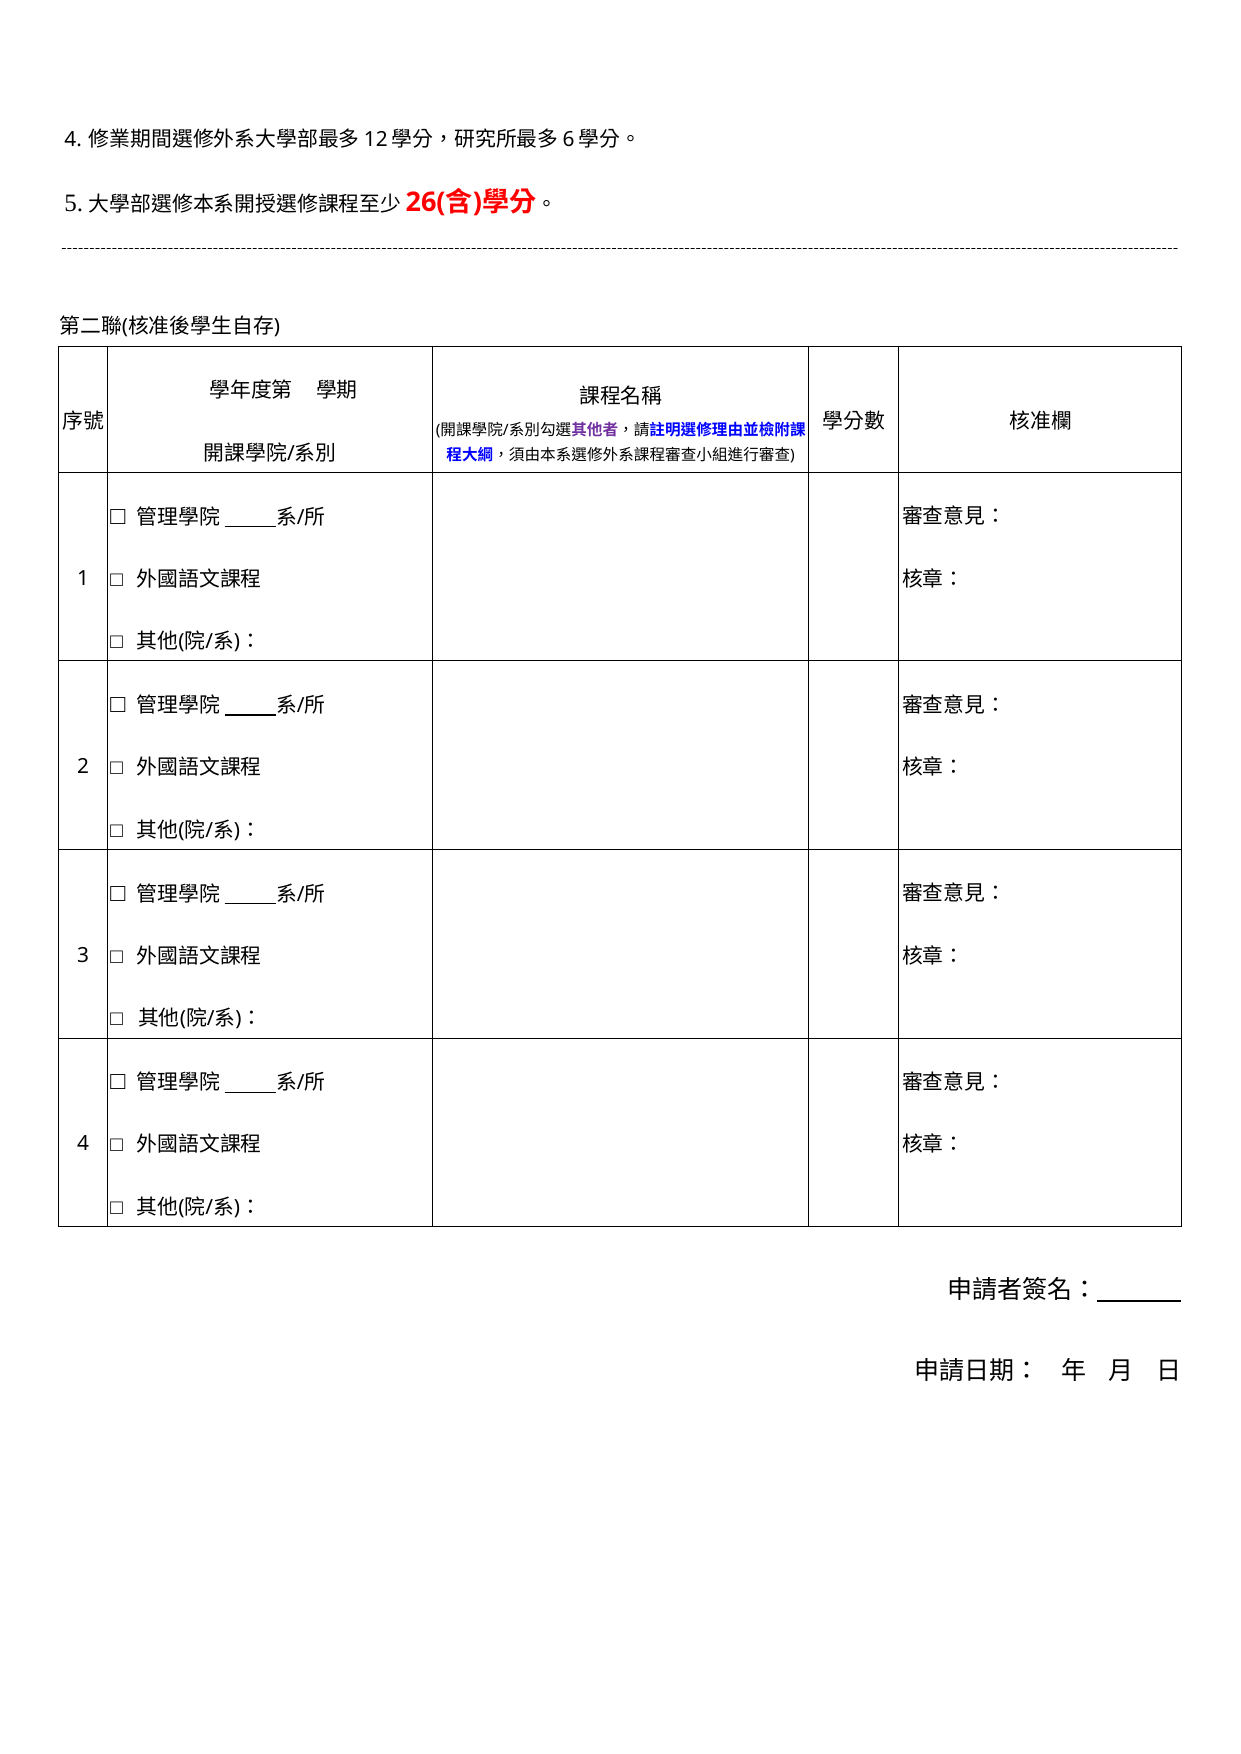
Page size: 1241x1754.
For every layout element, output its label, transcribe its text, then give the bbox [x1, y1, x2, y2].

table_header 學分數 [809, 347, 898, 472]
list 修業期間選修外系大學部最多12學分，研究所最多6學分。 [64, 96, 1181, 158]
table_cell [433, 473, 808, 660]
list 大學部選修本系開授選修課程至少26(含)學分。 [64, 158, 1181, 221]
table_cell 審查意見： 核章： [899, 473, 1181, 660]
table_cell 1 [59, 473, 107, 660]
table_header 課程名稱 (開課學院/系別勾選其他者，請註明選修理由並檢附課程大綱，須由本系選修外系課程審查小組進行審查) [433, 347, 808, 472]
table_cell [809, 1039, 898, 1226]
table_header 核准欄 [899, 347, 1181, 472]
table_cell [433, 850, 808, 1037]
table_cell [433, 1039, 808, 1226]
table_header 學年度第 學期 開課學院/系別 [108, 347, 432, 472]
table_cell 4 [59, 1039, 107, 1226]
table_cell 3 [59, 850, 107, 1037]
table_cell [433, 661, 808, 849]
text 第二聯(核准後學生自存) [59, 221, 1181, 346]
text 申請者簽名： [59, 1246, 1181, 1308]
table_cell [809, 473, 898, 660]
table_cell 管理學院 系/所 外國語文課程 其他(院/系)： [108, 473, 432, 660]
table_cell 審查意見： 核章： [899, 1039, 1181, 1226]
table_cell 審查意見： 核章： [899, 850, 1181, 1037]
table_cell 管理學院 系/所 外國語文課程 其他(院/系)： [108, 850, 432, 1037]
text 申請日期： 年 月 日 [59, 1327, 1181, 1389]
table_cell 2 [59, 661, 107, 849]
table_cell [809, 661, 898, 849]
table_cell 管理學院 系/所 外國語文課程 其他(院/系)： [108, 661, 432, 849]
table_header 序號 [59, 347, 107, 472]
table_cell 審查意見： 核章： [899, 661, 1181, 849]
table_cell [809, 850, 898, 1037]
table_cell 管理學院 系/所 外國語文課程 其他(院/系)： [108, 1039, 432, 1226]
